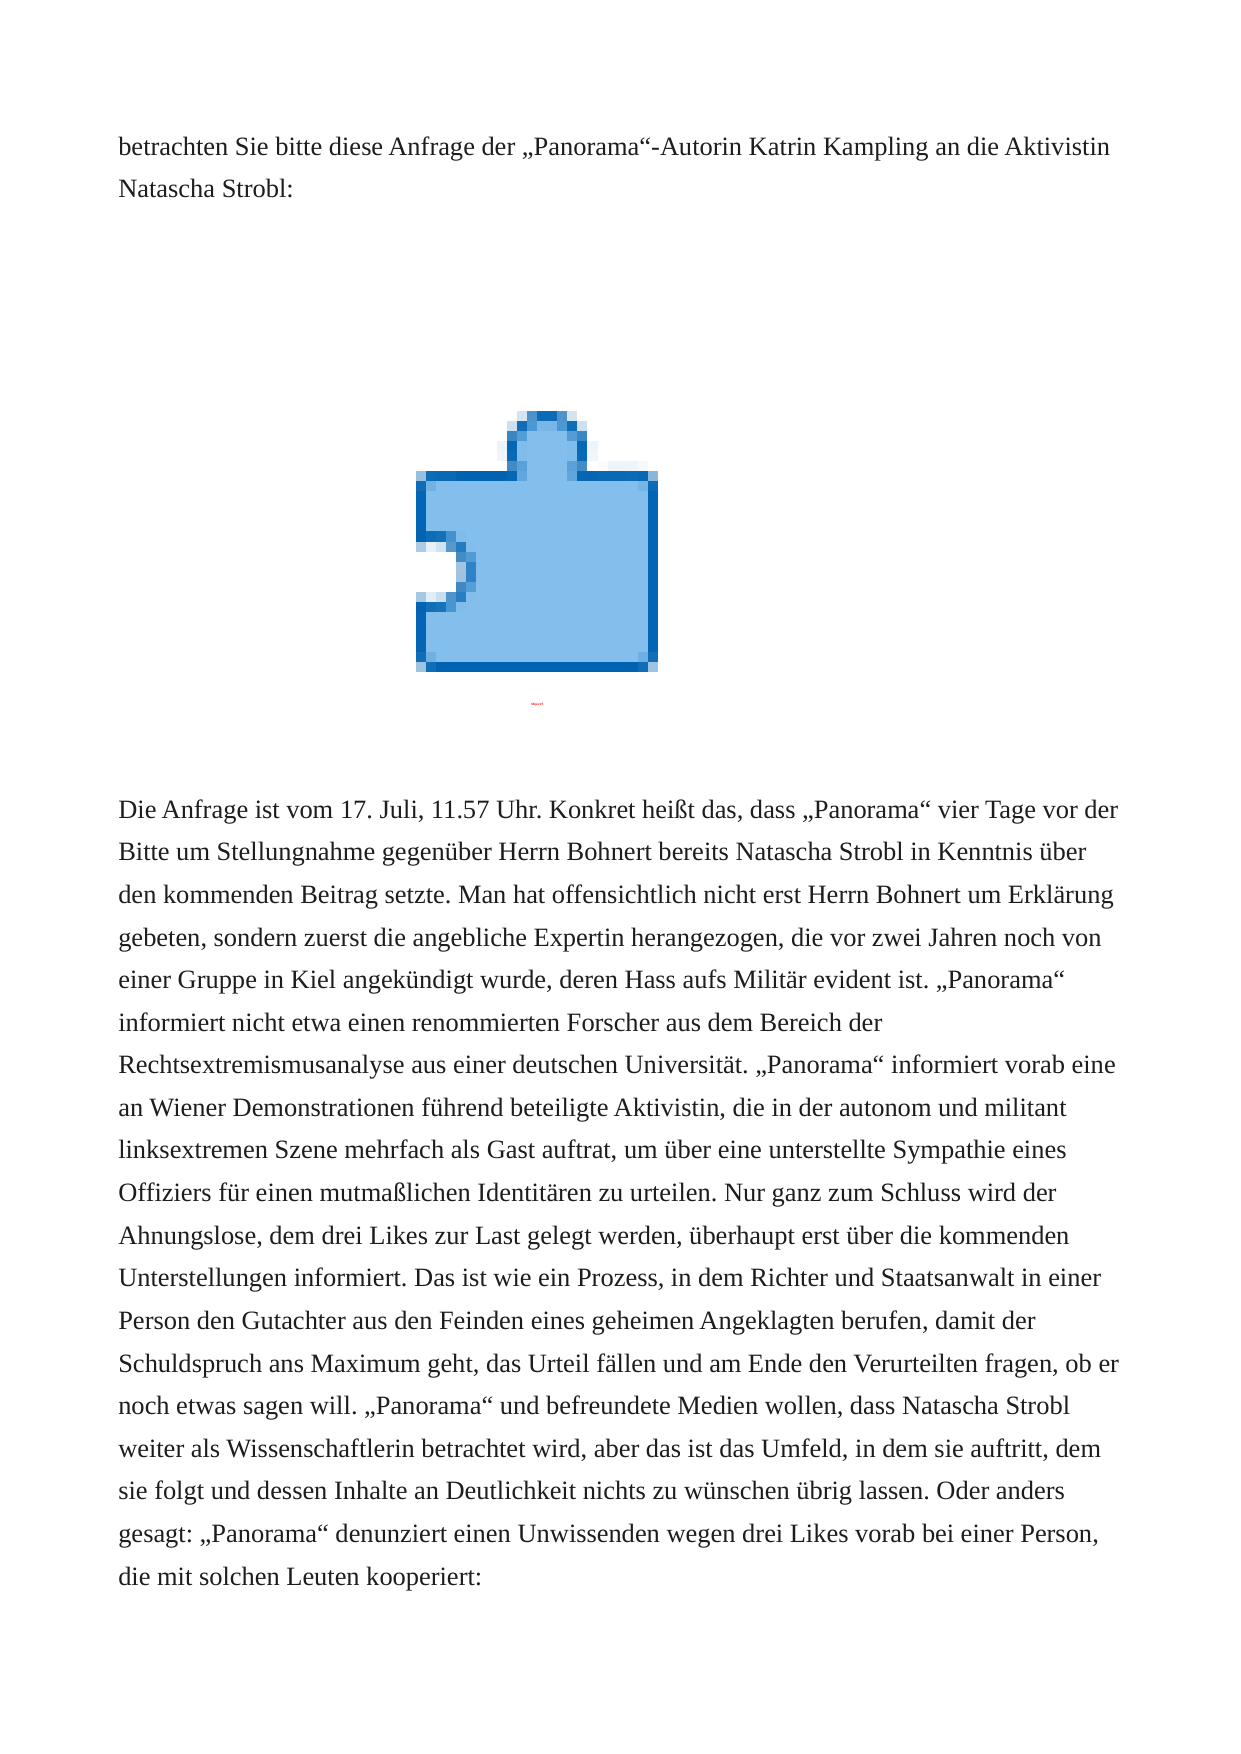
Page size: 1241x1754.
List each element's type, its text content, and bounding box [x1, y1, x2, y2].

text Die Anfrage ist vom 17. Juli, 11.57 Uhr. Konkret heißt das, dass „Panorama“ vier Tage vor der Bitte um Stellungnahme gegenüber Herrn Bohnert bereits Natascha Strobl in Kenntnis über den kommenden Beitrag setzte. Man hat offensichtlich nicht erst Herrn Bohnert um Erklärung gebeten, sondern zuerst die angebliche Expertin herangezogen, die vor zwei Jahren noch von einer Gruppe in Kiel angekündigt wurde, deren Hass aufs Militär evident ist. „Panorama“ informiert nicht etwa einen renommierten Forscher aus dem Bereich der Rechtsextremismusanalyse aus einer deutschen Universität. „Panorama“ informiert vorab eine an Wiener Demonstrationen führend beteiligte Aktivistin, die in der autonom und militant linksextremen Szene mehrfach als Gast auftrat, um über eine unterstellte Sympathie eines Offiziers für einen mutmaßlichen Identitären zu urteilen. Nur ganz zum Schluss wird der Ahnungslose, dem drei Likes zur Last gelegt werden, überhaupt erst über die kommenden Unterstellungen informiert. Das ist wie ein Prozess, in dem Richter und Staatsanwalt in einer Person den Gutachter aus den Feinden eines geheimen Angeklagten berufen, damit der Schuldspruch ans Maximum geht, das Urteil fällen und am Ende den Verurteilten fragen, ob er noch etwas sagen will. „Panorama“ und befreundete Medien wollen, dass Natascha Strobl weiter als Wissenschaftlerin betrachtet wird, aber das ist das Umfeld, in dem sie auftritt, dem sie folgt und dessen Inhalte an Deutlichkeit nichts zu wünschen übrig lassen. Oder anders gesagt: „Panorama“ denunziert einen Unwissenden wegen drei Likes vorab bei einer Person, die mit solchen Leuten kooperiert: [118, 781, 1122, 1591]
text betrachten Sie bitte diese Anfrage der „Panorama“-Autorin Katrin Kampling an die Aktivistin Natascha Strobl: [118, 118, 1122, 203]
